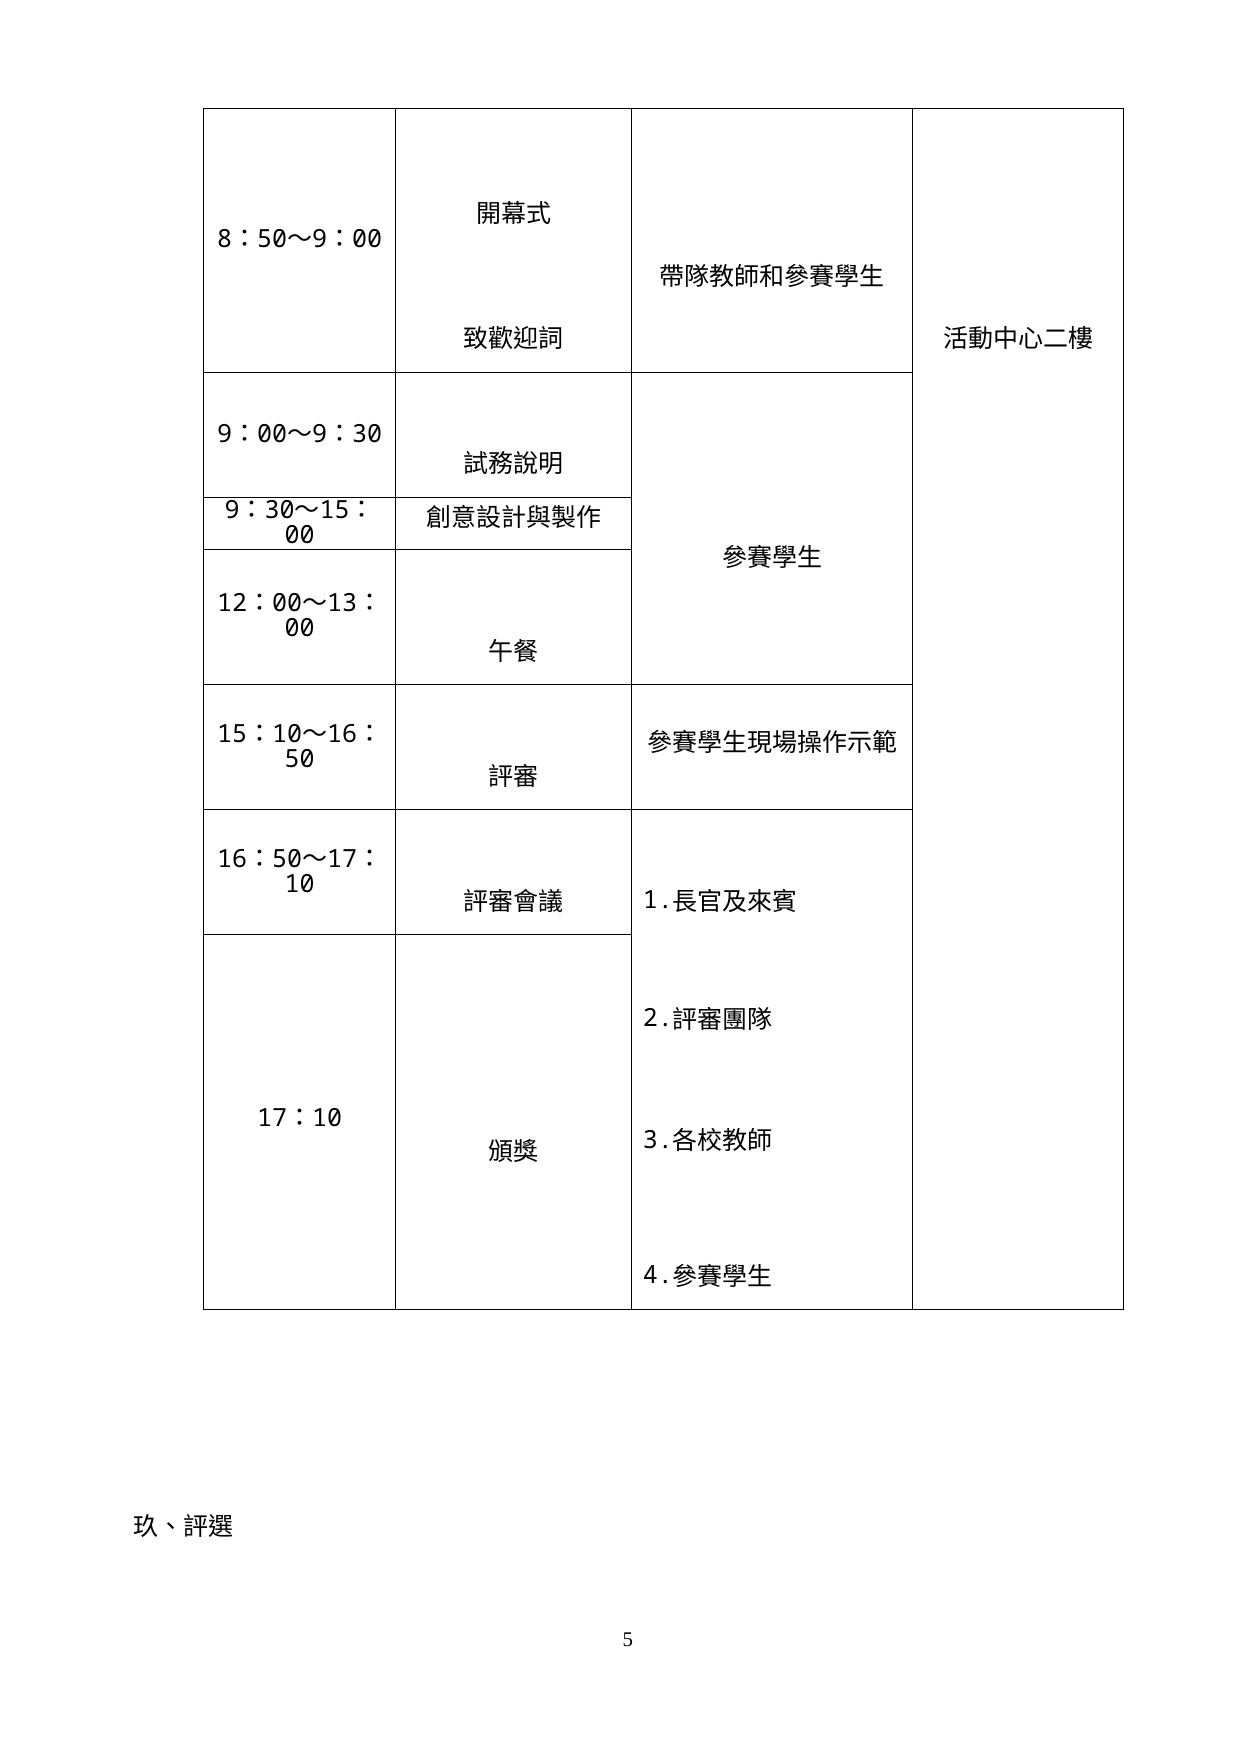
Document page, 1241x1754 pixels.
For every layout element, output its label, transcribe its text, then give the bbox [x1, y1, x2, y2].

table_cell 17：10 [204, 935, 395, 1309]
table_cell 評審會議 [396, 810, 631, 934]
table_cell 午餐 [396, 550, 631, 684]
table_cell 創意設計與製作 [396, 498, 631, 548]
table_cell 8：50～9：00 [204, 109, 395, 372]
table_cell 頒獎 [396, 935, 631, 1309]
table_cell 1.長官及來賓 2.評審團隊 3.各校教師 4.參賽學生 [632, 810, 912, 1309]
table_cell 16：50～17：10 [204, 810, 395, 934]
table_cell 9：30～15：00 [204, 498, 395, 548]
text 玖、評選 [133, 1483, 1122, 1545]
table_cell 試務說明 [396, 373, 631, 497]
table_cell 帶隊教師和參賽學生 [632, 109, 912, 372]
table_cell 15：10～16：50 [204, 685, 395, 809]
table_cell 評審 [396, 685, 631, 809]
table_cell 參賽學生 [632, 373, 912, 684]
table_cell 活動中心二樓 [913, 109, 1123, 1309]
table_cell 開幕式 致歡迎詞 [396, 109, 631, 372]
table_cell 9：00～9：30 [204, 373, 395, 497]
table_cell 12：00～13：00 [204, 550, 395, 684]
table_cell 參賽學生現場操作示範 [632, 685, 912, 809]
